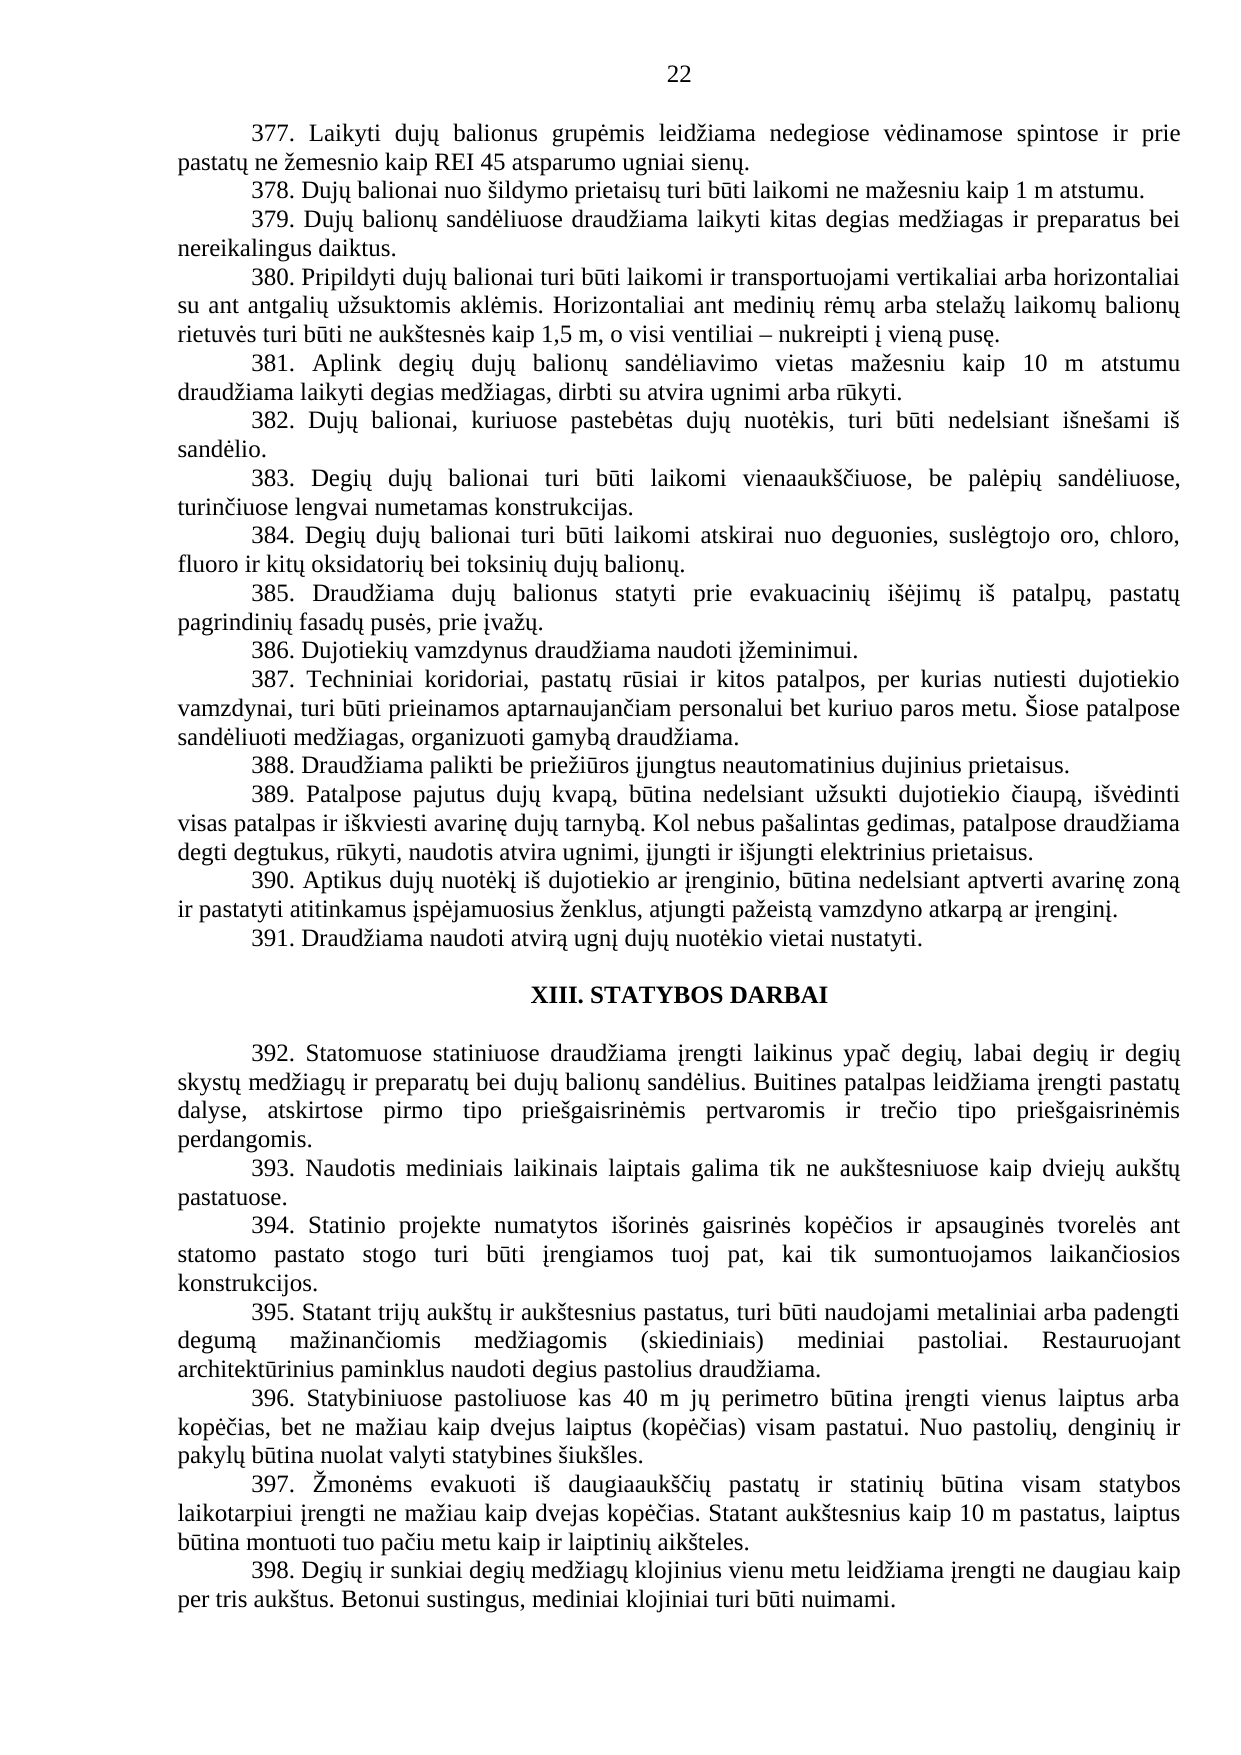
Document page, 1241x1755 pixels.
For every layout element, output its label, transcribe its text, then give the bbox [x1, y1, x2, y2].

text 383. Degių dujų balionai turi būti laikomi vienaaukščiuose, be palėpių sandėliuose, turinčiuose lengvai numetamas konstrukcijas. [177, 463, 1181, 521]
text 381. Aplink degių dujų balionų sandėliavimo vietas mažesniu kaip 10 m atstumu draudžiama laikyti degias medžiagas, dirbti su atvira ugnimi arba rūkyti. [177, 348, 1181, 406]
text 397. Žmonėms evakuoti iš daugiaaukščių pastatų ir statinių būtina visam statybos laikotarpiui įrengti ne mažiau kaip dvejas kopėčias. Statant aukštesnius kaip 10 m pastatus, laiptus būtina montuoti tuo pačiu metu kaip ir laiptinių aikšteles. [177, 1469, 1181, 1556]
text 390. Aptikus dujų nuotėkį iš dujotiekio ar įrenginio, būtina nedelsiant aptverti avarinę zoną ir pastatyti atitinkamus įspėjamuosius ženklus, atjungti pažeistą vamzdyno atkarpą ar įrenginį. [177, 866, 1181, 923]
text 380. Pripildyti dujų balionai turi būti laikomi ir transportuojami vertikaliai arba horizontaliai su ant antgalių užsuktomis aklėmis. Horizontaliai ant medinių rėmų arba stelažų laikomų balionų rietuvės turi būti ne aukštesnės kaip 1,5 m, o visi ventiliai – nukreipti į vieną pusę. [177, 262, 1181, 348]
text 378. Dujų balionai nuo šildymo prietaisų turi būti laikomi ne mažesniu kaip 1 m atstumu. [177, 176, 1181, 204]
text 387. Techniniai koridoriai, pastatų rūsiai ir kitos patalpos, per kurias nutiesti dujotiekio vamzdynai, turi būti prieinamos aptarnaujančiam personalui bet kuriuo paros metu. Šiose patalpose sandėliuoti medžiagas, organizuoti gamybą draudžiama. [177, 664, 1181, 751]
text 388. Draudžiama palikti be priežiūros įjungtus neautomatinius dujinius prietaisus. [177, 751, 1181, 779]
text 386. Dujotiekių vamzdynus draudžiama naudoti įžeminimui. [177, 636, 1181, 664]
text 379. Dujų balionų sandėliuose draudžiama laikyti kitas degias medžiagas ir preparatus bei nereikalingus daiktus. [177, 204, 1181, 262]
text 392. Statomuose statiniuose draudžiama įrengti laikinus ypač degių, labai degių ir degių skystų medžiagų ir preparatų bei dujų balionų sandėlius. Buitines patalpas leidžiama įrengti pastatų dalyse, atskirtose pirmo tipo priešgaisrinėmis pertvaromis ir trečio tipo priešgaisrinėmis perdangomis. [177, 1038, 1181, 1153]
text 385. Draudžiama dujų balionus statyti prie evakuacinių išėjimų iš patalpų, pastatų pagrindinių fasadų pusės, prie įvažų. [177, 578, 1181, 636]
text 395. Statant trijų aukštų ir aukštesnius pastatus, turi būti naudojami metaliniai arba padengti degumą mažinančiomis medžiagomis (skiediniais) mediniai pastoliai. Restauruojant architektūrinius paminklus naudoti degius pastolius draudžiama. [177, 1297, 1181, 1383]
text 389. Patalpose pajutus dujų kvapą, būtina nedelsiant užsukti dujotiekio čiaupą, išvėdinti visas patalpas ir iškviesti avarinę dujų tarnybą. Kol nebus pašalintas gedimas, patalpose draudžiama degti degtukus, rūkyti, naudotis atvira ugnimi, įjungti ir išjungti elektrinius prietaisus. [177, 779, 1181, 866]
text 398. Degių ir sunkiai degių medžiagų klojinius vienu metu leidžiama įrengti ne daugiau kaip per tris aukštus. Betonui sustingus, mediniai klojiniai turi būti nuimami. [177, 1556, 1181, 1613]
text 391. Draudžiama naudoti atvirą ugnį dujų nuotėkio vietai nustatyti. [177, 923, 1181, 952]
text 384. Degių dujų balionai turi būti laikomi atskirai nuo deguonies, suslėgtojo oro, chloro, fluoro ir kitų oksidatorių bei toksinių dujų balionų. [177, 521, 1181, 578]
text 382. Dujų balionai, kuriuose pastebėtas dujų nuotėkis, turi būti nedelsiant išnešami iš sandėlio. [177, 406, 1181, 463]
text 377. Laikyti dujų balionus grupėmis leidžiama nedegiose vėdinamose spintose ir prie pastatų ne žemesnio kaip REI 45 atsparumo ugniai sienų. [177, 118, 1181, 176]
text 396. Statybiniuose pastoliuose kas 40 m jų perimetro būtina įrengti vienus laiptus arba kopėčias, bet ne mažiau kaip dvejus laiptus (kopėčias) visam pastatui. Nuo pastolių, denginių ir pakylų būtina nuolat valyti statybines šiukšles. [177, 1383, 1181, 1469]
text XIII. STATYBOS DARBAI [177, 981, 1181, 1009]
text 393. Naudotis mediniais laikinais laiptais galima tik ne aukštesniuose kaip dviejų aukštų pastatuose. [177, 1153, 1181, 1211]
text 394. Statinio projekte numatytos išorinės gaisrinės kopėčios ir apsauginės tvorelės ant statomo pastato stogo turi būti įrengiamos tuoj pat, kai tik sumontuojamos laikančiosios konstrukcijos. [177, 1211, 1181, 1297]
